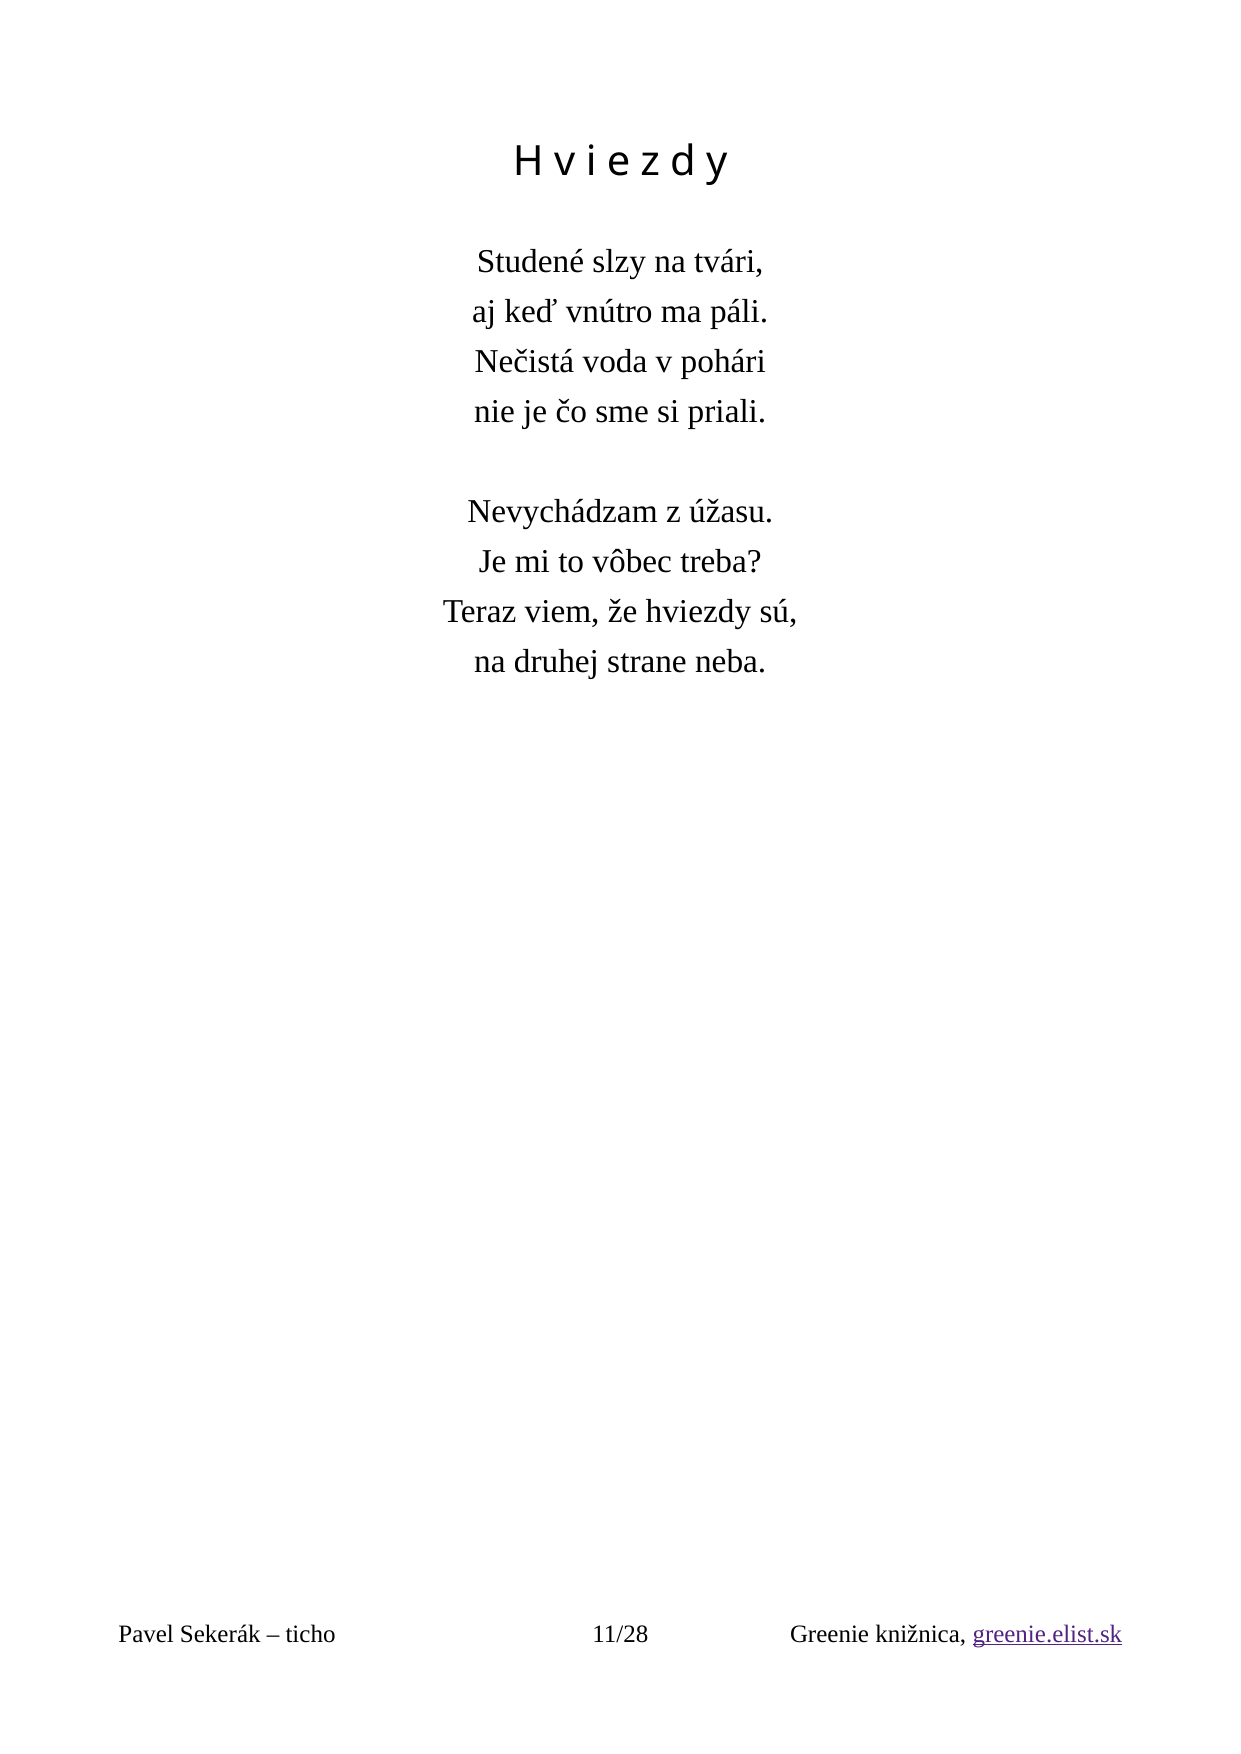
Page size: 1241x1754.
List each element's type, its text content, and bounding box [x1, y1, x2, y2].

text Nevychádzam z úžasu. [106, 491, 1134, 530]
text Teraz viem, že hviezdy sú, [106, 592, 1134, 630]
text nie je čo sme si priali. [106, 391, 1134, 429]
subtitle Hviezdy [106, 131, 1134, 188]
text na druhej strane neba. [106, 642, 1134, 680]
text Nečistá voda v pohári [106, 341, 1134, 379]
text Je mi to vôbec treba? [106, 542, 1134, 580]
text aj keď vnútro ma páli. [106, 291, 1134, 329]
text Studené slzy na tvári, [106, 241, 1134, 279]
